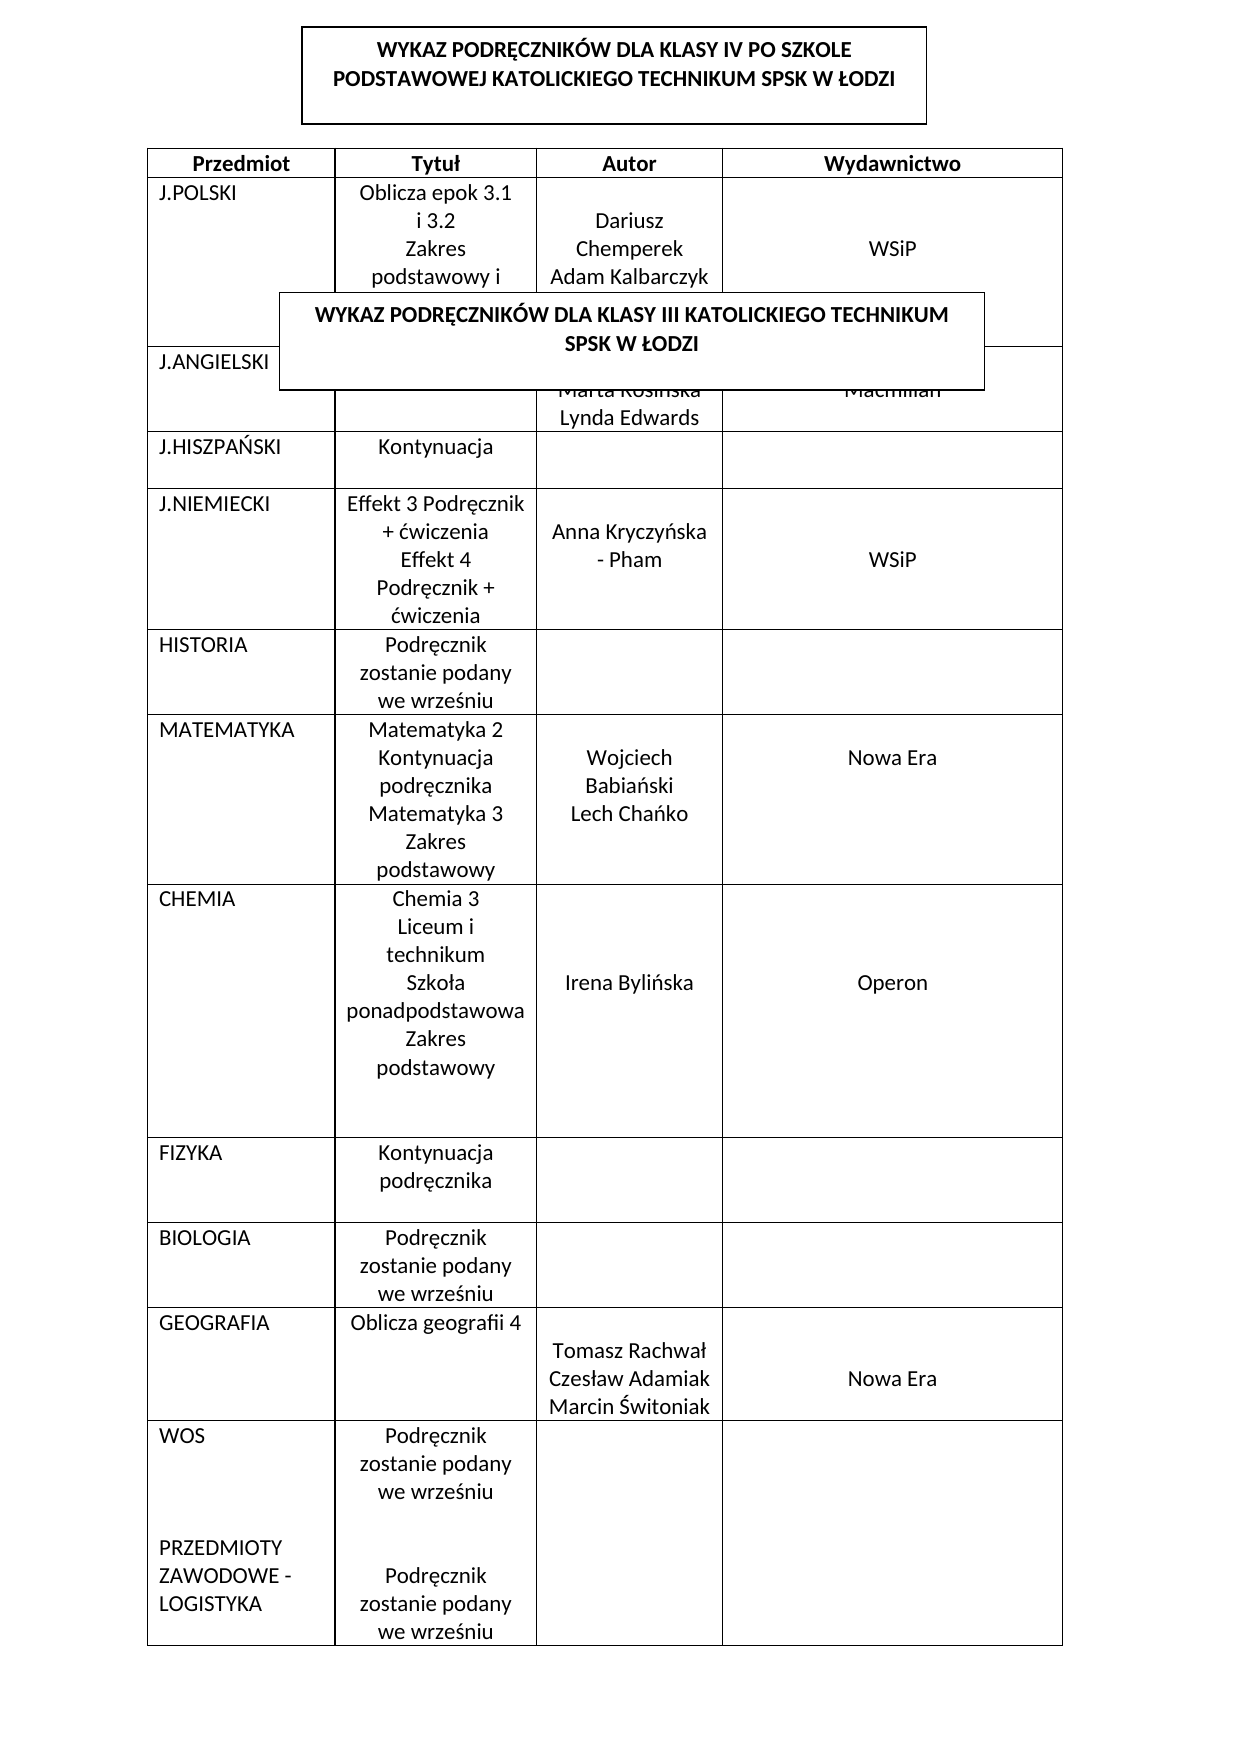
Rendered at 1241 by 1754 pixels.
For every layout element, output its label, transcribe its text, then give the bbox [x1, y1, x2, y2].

table_cell [723, 1138, 1062, 1222]
table_cell Nowa Era [723, 1308, 1062, 1420]
table_cell Macmillan [723, 347, 1062, 431]
table_cell [723, 1223, 1062, 1307]
table_cell [537, 1138, 722, 1222]
table_cell [537, 630, 722, 714]
table_cell Oblicza geografii 4 [336, 1308, 536, 1420]
table_cell J.NIEMIECKI [148, 489, 334, 629]
table_cell Oblicza epok 3.1 i 3.2 Zakres podstawowy i rozszerzony - kontynuacja [336, 178, 536, 292]
table_cell BIOLOGIA [148, 1223, 334, 1307]
table_cell Chemia 3 Liceum i technikum Szkoła ponadpodstawowa Zakres podstawowy [336, 885, 536, 1137]
table_cell Podręcznik zostanie podany we wrześniu [336, 630, 536, 714]
table_cell WSiP [723, 178, 1062, 346]
table_cell Anna Kryczyńska - Pham [537, 489, 722, 629]
table_cell [723, 1421, 1062, 1645]
table_header Autor [537, 149, 722, 177]
table_cell Password B2 [336, 391, 536, 431]
table_cell FIZYKA [148, 1138, 334, 1222]
table_cell WOS PRZEDMIOTY ZAWODOWE - LOGISTYKA [148, 1421, 334, 1645]
table_cell WSiP [723, 489, 1062, 629]
table_cell MATEMATYKA [148, 715, 334, 883]
table_cell Matematyka 2 Kontynuacja podręcznika Matematyka 3 Zakres podstawowy [336, 715, 536, 883]
table_cell CHEMIA [148, 885, 334, 1137]
table_cell [723, 630, 1062, 714]
table_cell J.HISZPAŃSKI [148, 432, 334, 488]
table_cell Effekt 3 Podręcznik + ćwiczenia Effekt 4 Podręcznik + ćwiczenia [336, 489, 536, 629]
table_header Przedmiot [148, 149, 334, 177]
table_header Wydawnictwo [723, 149, 1062, 177]
table_cell Wojciech Babiański Lech Chańko [537, 715, 722, 883]
table_cell [537, 1421, 722, 1645]
table_cell Kontynuacja podręcznika [336, 1138, 536, 1222]
table_cell Dariusz Chemperek Adam Kalbarczyk [537, 178, 722, 292]
table_cell Kontynuacja [336, 432, 536, 488]
table_header Tytuł [336, 149, 536, 177]
table_cell Podręcznik zostanie podany we wrześniu [336, 1223, 536, 1307]
table_cell J.POLSKI [148, 178, 334, 346]
text WYKAZ PODRĘCZNIKÓW DLA KLASY III KATOLICKIEGO TECHNIKUM SPSK W ŁODZI [295, 301, 969, 358]
table_cell HISTORIA [148, 630, 334, 714]
table_cell Nowa Era [723, 715, 1062, 883]
table_cell Irena Bylińska [537, 885, 722, 1137]
table_cell [537, 432, 722, 488]
table_cell Podręcznik zostanie podany we wrześniu Podręcznik zostanie podany we wrześniu [336, 1421, 536, 1645]
table_cell [537, 1223, 722, 1307]
table_cell Marta Rosińska Lynda Edwards [537, 391, 722, 431]
table_cell Operon [723, 885, 1062, 1137]
table_cell GEOGRAFIA [148, 1308, 334, 1420]
table_cell J.ANGIELSKI [148, 347, 334, 431]
table_cell [723, 432, 1062, 488]
table_cell Tomasz Rachwał Czesław Adamiak Marcin Świtoniak [537, 1308, 722, 1420]
